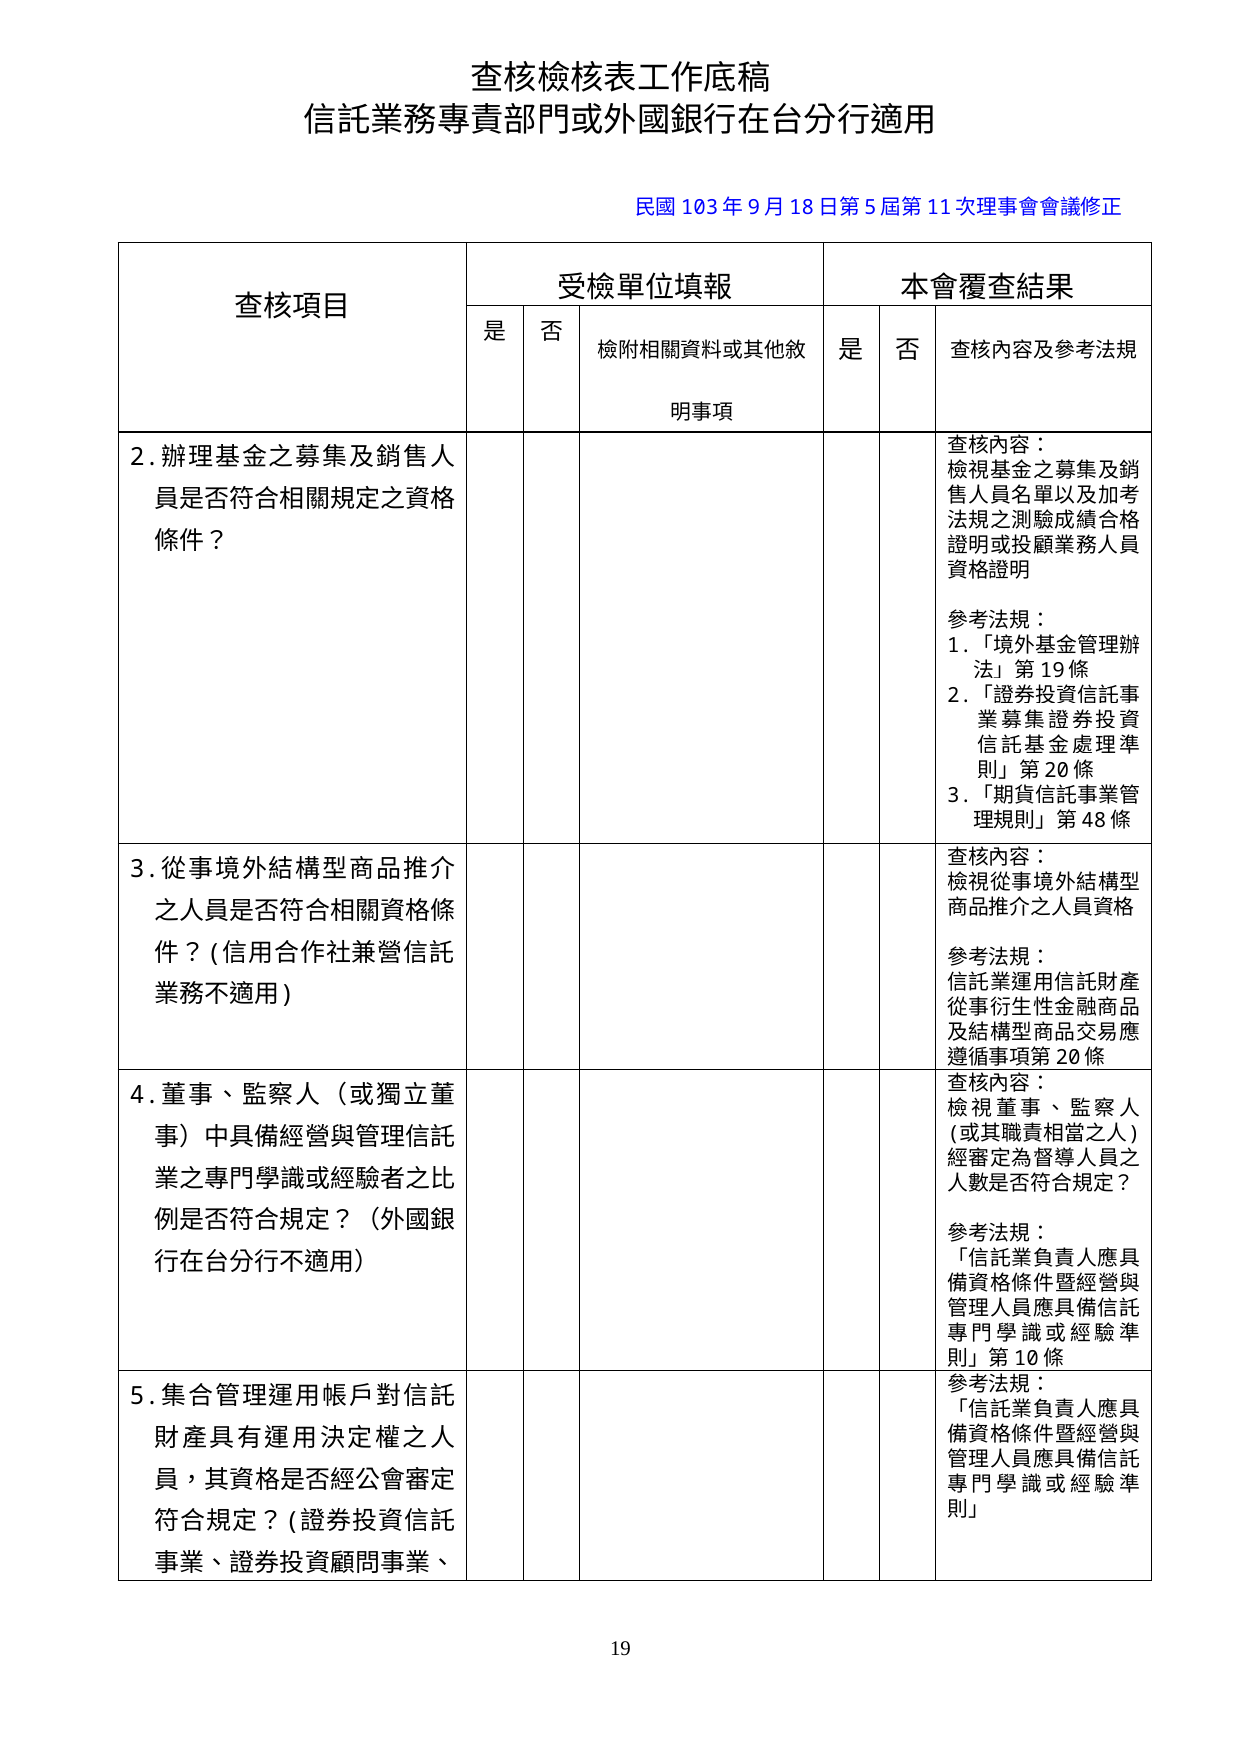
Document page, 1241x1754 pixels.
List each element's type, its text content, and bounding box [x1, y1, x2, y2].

table_cell [467, 844, 523, 1069]
table_cell 檢附相關資料或其他敘明事項 [580, 306, 823, 431]
table_cell 參考法規： 「信託業負責人應具備資格條件暨經營與管理人員應具備信託專門學識或經驗準則」 [936, 1371, 1151, 1580]
table_header 本會覆查結果 [824, 243, 1151, 305]
table_cell [524, 1371, 579, 1580]
table_cell [880, 1371, 935, 1580]
table_cell 查核內容： 檢視基金之募集及銷售人員名單以及加考法規之測驗成績合格證明或投顧業務人員資格證明 參考法規： 1.「境外基金管理辦法」第19條 2.「證券投資信託事業募集證券投資信託基金處理準則」第20條 3.「期貨信託事業管理規則」第48條 [936, 433, 1151, 843]
table_cell [467, 433, 523, 843]
table_cell [524, 844, 579, 1069]
table_cell [880, 433, 935, 843]
table_cell [580, 433, 823, 843]
table_cell [824, 1371, 879, 1580]
table_header 受檢單位填報 [467, 243, 823, 305]
table_cell [580, 1070, 823, 1370]
table_cell 2.辦理基金之募集及銷售人員是否符合相關規定之資格條件？ [119, 433, 466, 843]
table_cell 是 [824, 306, 879, 431]
table_cell 否 [880, 306, 935, 431]
table_cell [580, 844, 823, 1069]
table_cell [880, 1070, 935, 1370]
table_cell [467, 1070, 523, 1370]
table_cell 否 [524, 306, 579, 431]
table_cell [824, 844, 879, 1069]
table_cell [880, 844, 935, 1069]
table_cell [524, 1070, 579, 1370]
table_cell [580, 1371, 823, 1580]
table_cell 是 [467, 306, 523, 431]
table_cell 查核內容： 檢視董事、監察人(或其職責相當之人)經審定為督導人員之人數是否符合規定？ 參考法規： 「信託業負責人應具備資格條件暨經營與管理人員應具備信託專門學識或經驗準則」第10條 [936, 1070, 1151, 1370]
table_cell [524, 433, 579, 843]
table_cell [467, 1371, 523, 1580]
table_cell 5.集合管理運用帳戶對信託財產具有運用決定權之人員，其資格是否經公會審定符合規定？(證券投資信託事業、證券投資顧問事業、 [119, 1371, 466, 1580]
table_cell 4.董事、監察人（或獨立董事）中具備經營與管理信託業之專門學識或經驗者之比例是否符合規定？（外國銀行在台分行不適用） [119, 1070, 466, 1370]
table_cell 查核內容及參考法規 [936, 306, 1151, 431]
table_cell [824, 1070, 879, 1370]
table_cell 查核內容： 檢視從事境外結構型商品推介之人員資格 參考法規： 信託業運用信託財產從事衍生性金融商品及結構型商品交易應遵循事項第20條 [936, 844, 1151, 1069]
table_cell 3.從事境外結構型商品推介之人員是否符合相關資格條件？(信用合作社兼營信託業務不適用) [119, 844, 466, 1069]
table_cell [824, 433, 879, 843]
table_header 查核項目 [119, 243, 466, 431]
